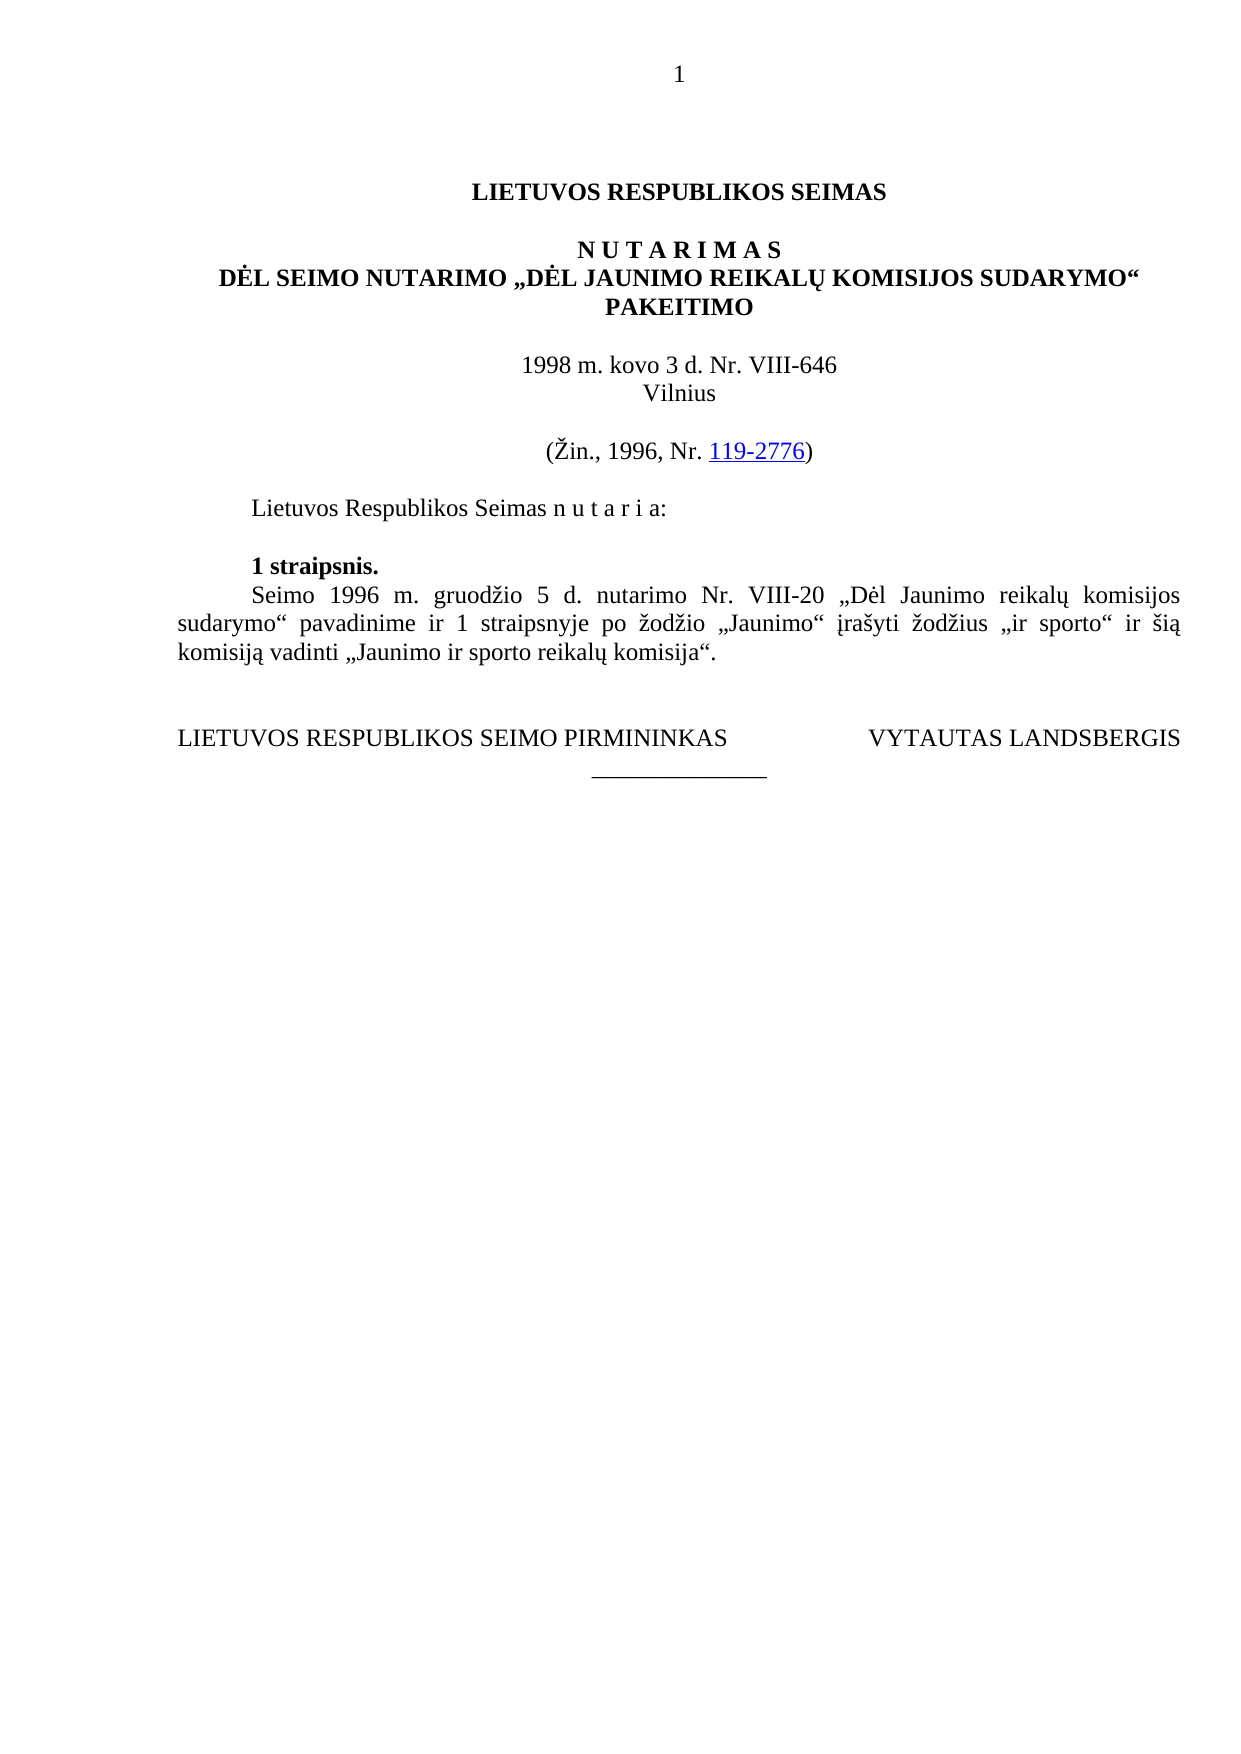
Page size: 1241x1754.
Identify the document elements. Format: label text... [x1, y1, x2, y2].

text ______________ [177, 752, 1181, 781]
text 1998 m. kovo 3 d. Nr. VIII-646 [177, 350, 1181, 378]
text (Žin., 1996, Nr. 119-2776) [177, 436, 1181, 465]
text LIETUVOS RESPUBLIKOS SEIMO PIRMININKAS VYTAUTAS LANDSBERGIS [177, 723, 1181, 752]
text LIETUVOS RESPUBLIKOS SEIMAS [177, 177, 1181, 206]
text N U T A R I M A S [177, 235, 1181, 263]
text DĖL SEIMO NUTARIMO „DĖL JAUNIMO REIKALŲ KOMISIJOS SUDARYMO“ PAKEITIMO [177, 263, 1181, 321]
text Seimo 1996 m. gruodžio 5 d. nutarimo Nr. VIII-20 „Dėl Jaunimo reikalų komisijos sudarymo“ pavadinime ir 1 straipsnyje po žodžio „Jaunimo“ įrašyti žodžius „ir sporto“ ir šią komisiją vadinti „Jaunimo ir sporto reikalų komisija“. [177, 580, 1181, 666]
text Vilnius [177, 378, 1181, 407]
text 1 straipsnis. [177, 551, 1181, 580]
text Lietuvos Respublikos Seimas nutaria: [177, 493, 1181, 522]
